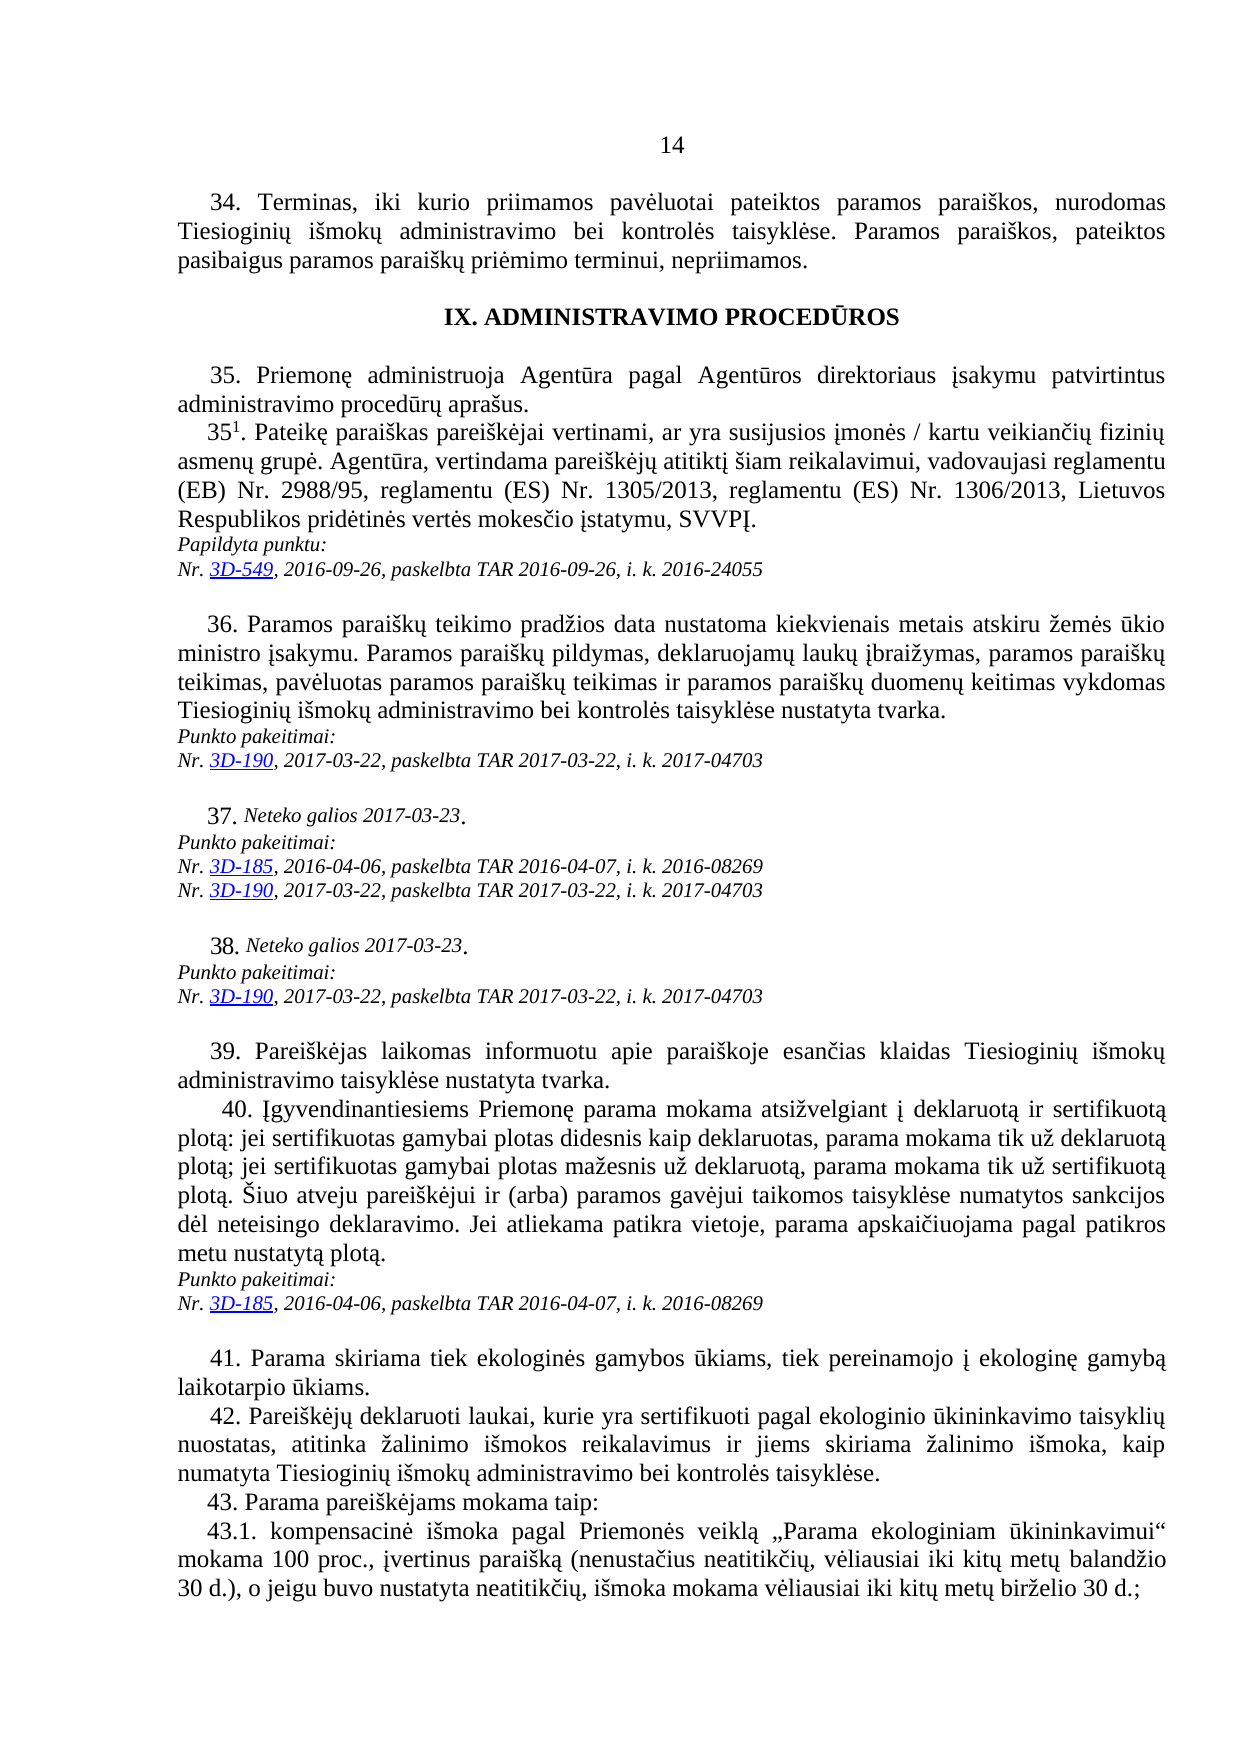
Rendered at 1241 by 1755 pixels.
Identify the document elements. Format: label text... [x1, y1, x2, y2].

text Papildyta punktu: [177, 532, 1167, 556]
text Nr. 3D-190, 2017-03-22, paskelbta TAR 2017-03-22, i. k. 2017-04703 [177, 984, 1167, 1008]
text Punkto pakeitimai: [177, 959, 1167, 984]
text Nr. 3D-185, 2016-04-06, paskelbta TAR 2016-04-07, i. k. 2016-08269 [177, 854, 1167, 878]
text Nr. 3D-549, 2016-09-26, paskelbta TAR 2016-09-26, i. k. 2016-24055 [177, 556, 1167, 581]
text 37. Neteko galios 2017-03-23. [177, 801, 1167, 830]
text 39. Pareiškėjas laikomas informuotu apie paraiškoje esančias klaidas Tiesioginių išmokų administravimo taisyklėse nustatyta tvarka. [177, 1036, 1167, 1094]
text 35. Priemonę administruoja Agentūra pagal Agentūros direktoriaus įsakymu patvirtintus administravimo procedūrų aprašus. [177, 360, 1167, 417]
text 42. Pareiškėjų deklaruoti laukai, kurie yra sertifikuoti pagal ekologinio ūkininkavimo taisyklių nuostatas, atitinka žalinimo išmokos reikalavimus ir jiems skiriama žalinimo išmoka, kaip numatyta Tiesioginių išmokų administravimo bei kontrolės taisyklėse. [177, 1401, 1167, 1487]
text Nr. 3D-185, 2016-04-06, paskelbta TAR 2016-04-07, i. k. 2016-08269 [177, 1291, 1167, 1314]
text 41. Parama skiriama tiek ekologinės gamybos ūkiams, tiek pereinamojo į ekologinę gamybą laikotarpio ūkiams. [177, 1343, 1167, 1401]
text Punkto pakeitimai: [177, 830, 1167, 854]
text 38. Neteko galios 2017-03-23. [177, 931, 1167, 959]
text IX. ADMINISTRAVIMO PROCEDŪROS [177, 302, 1167, 331]
text 40. Įgyvendinantiesiems Priemonę parama mokama atsižvelgiant į deklaruotą ir sertifikuotą plotą: jei sertifikuotas gamybai plotas didesnis kaip deklaruotas, parama mokama tik už deklaruotą plotą; jei sertifikuotas gamybai plotas mažesnis už deklaruotą, parama mokama tik už sertifikuotą plotą. Šiuo atveju pareiškėjui ir (arba) paramos gavėjui taikomos taisyklėse numatytos sankcijos dėl neteisingo deklaravimo. Jei atliekama patikra vietoje, parama apskaičiuojama pagal patikros metu nustatytą plotą. [177, 1094, 1167, 1266]
text 43.1. kompensacinė išmoka pagal Priemonės veiklą „Parama ekologiniam ūkininkavimui“ mokama 100 proc., įvertinus paraišką (nenustačius neatitikčių, vėliausiai iki kitų metų balandžio 30 d.), o jeigu buvo nustatyta neatitikčių, išmoka mokama vėliausiai iki kitų metų birželio 30 d.; [177, 1516, 1167, 1602]
text 34. Terminas, iki kurio priimamos pavėluotai pateiktos paramos paraiškos, nurodomas Tiesioginių išmokų administravimo bei kontrolės taisyklėse. Paramos paraiškos, pateiktos pasibaigus paramos paraiškų priėmimo terminui, nepriimamos. [177, 187, 1167, 274]
text Punkto pakeitimai: [177, 1266, 1167, 1291]
text 351. Pateikę paraiškas pareiškėjai vertinami, ar yra susijusios įmonės / kartu veikiančių fizinių asmenų grupė. Agentūra, vertindama pareiškėjų atitiktį šiam reikalavimui, vadovaujasi reglamentu (EB) Nr. 2988/95, reglamentu (ES) Nr. 1305/2013, reglamentu (ES) Nr. 1306/2013, Lietuvos Respublikos pridėtinės vertės mokesčio įstatymu, SVVPĮ. [177, 417, 1167, 532]
text Punkto pakeitimai: [177, 724, 1167, 748]
text Nr. 3D-190, 2017-03-22, paskelbta TAR 2017-03-22, i. k. 2017-04703 [177, 748, 1167, 772]
text 36. Paramos paraiškų teikimo pradžios data nustatoma kiekvienais metais atskiru žemės ūkio ministro įsakymu. Paramos paraiškų pildymas, deklaruojamų laukų įbraižymas, paramos paraiškų teikimas, pavėluotas paramos paraiškų teikimas ir paramos paraiškų duomenų keitimas vykdomas Tiesioginių išmokų administravimo bei kontrolės taisyklėse nustatyta tvarka. [177, 609, 1167, 724]
text 43. Parama pareiškėjams mokama taip: [177, 1487, 1167, 1516]
text Nr. 3D-190, 2017-03-22, paskelbta TAR 2017-03-22, i. k. 2017-04703 [177, 878, 1167, 902]
